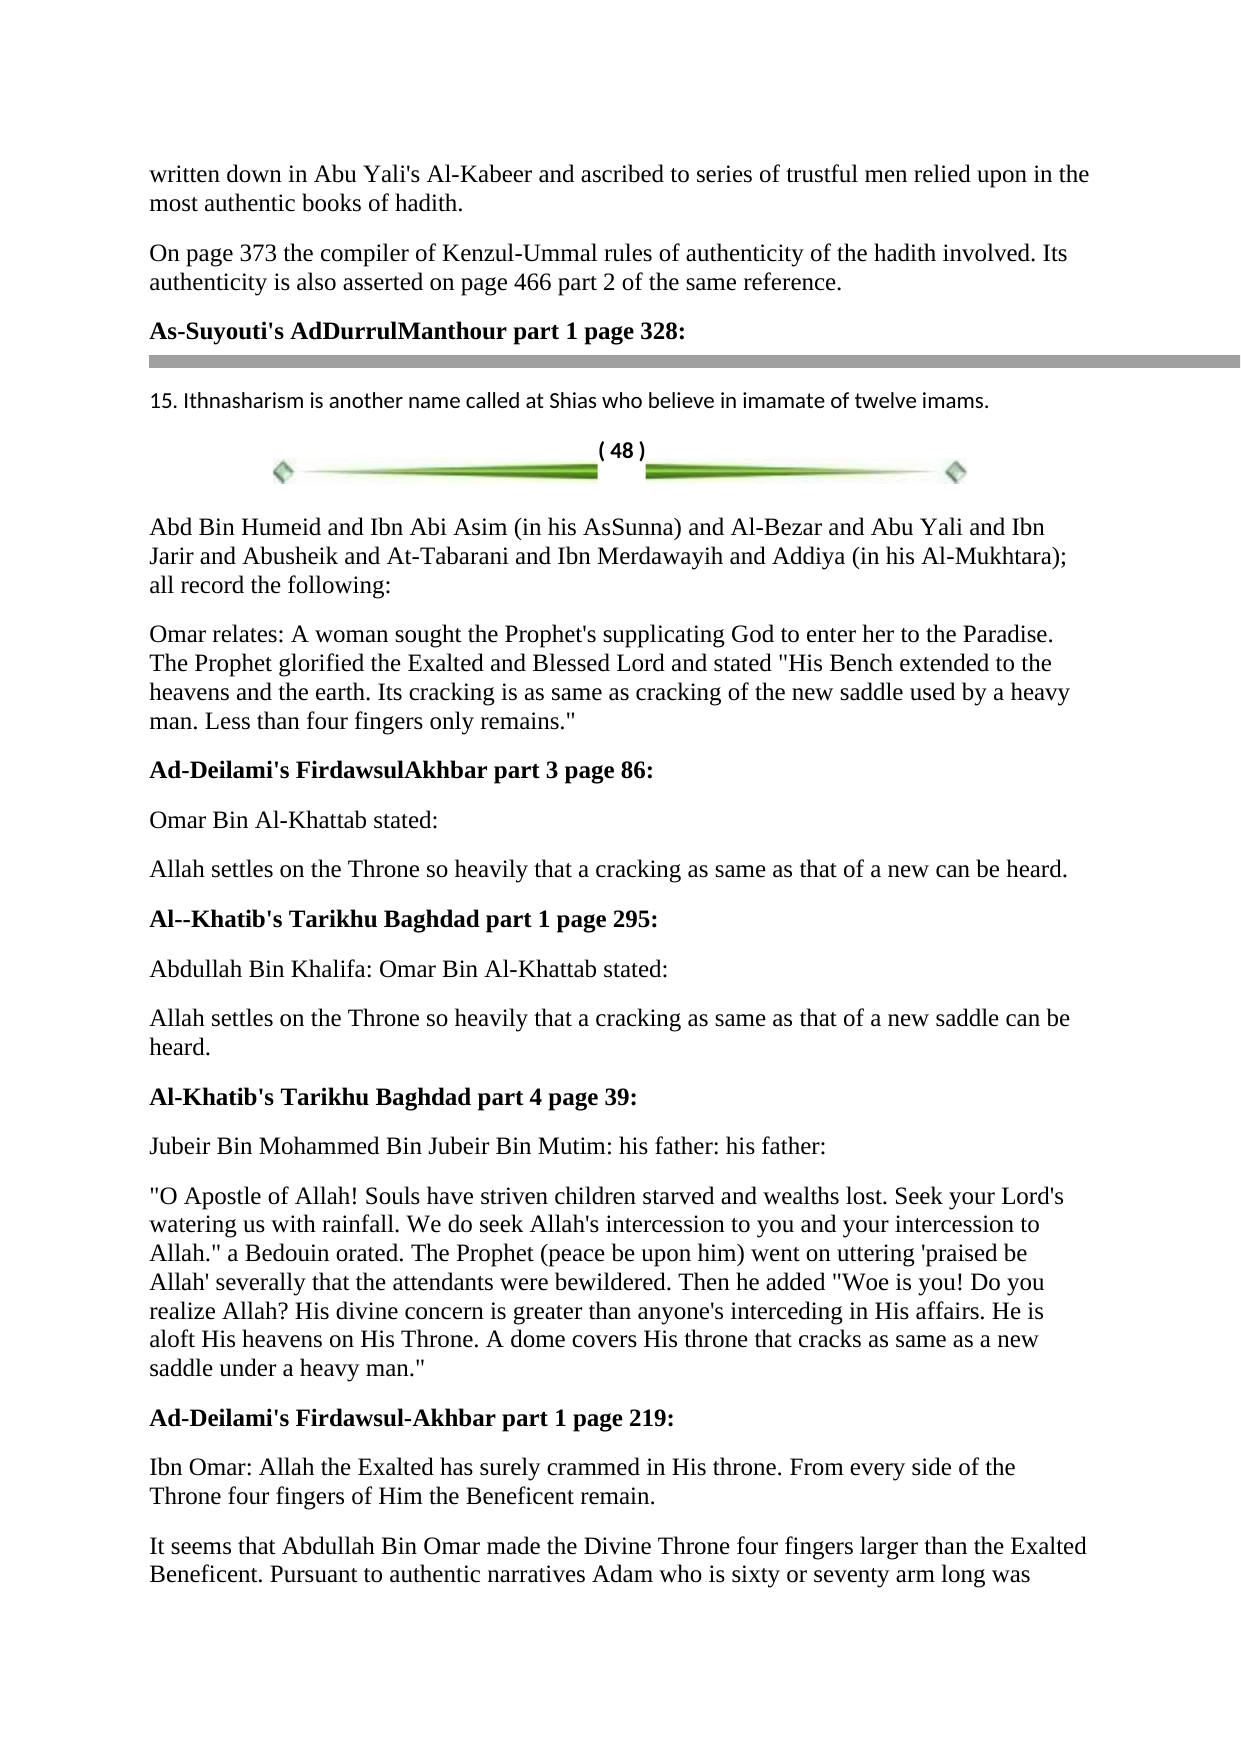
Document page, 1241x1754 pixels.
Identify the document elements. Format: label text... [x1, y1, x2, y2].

table_header written down in Abu Yali's Al-­Kabeer and ascribed to series of trustful men relied upon in the most authentic books of hadith. On page 373 the compiler of Kenzul­-Ummal rules of authenticity of the hadith involved. Its authenticity is also asserted on page 466 part 2 of the same reference. As­-Suyouti's Ad­Durrul­Manthour part 1 page 328: 15. Ithnasharism is another name called at Shias who believe in imamate of twelve imams. [148, 148, 1093, 434]
table_header ( 48 ) Abd Bin Humeid and Ibn Abi Asim (in his As­Sunna) and Al­-Bezar and Abu Yali and Ibn Jarir and Abusheik and At-­Tabarani and Ibn Merdawayih and Addiya (in his Al-­Mukhtara); all record the following: Omar relates: A woman sought the Prophet's supplicating God to enter her to the Paradise. The Prophet glorified the Exalted and Blessed Lord and stated "His Bench extended to the heavens and the earth. Its cracking is as same as cracking of the new saddle used by a heavy man. Less than four fingers only remains." Ad­-Deilami's Firdawsul­Akhbar part 3 page 86: Omar Bin Al-Khattab stated: Allah settles on the Throne so heavily that a cracking as same as that of a new can be heard. Al--Khatib's Tarikhu Baghdad part 1 page 295: Abdullah Bin Khalifa: Omar Bin Al-­Khattab stated: Allah settles on the Throne so heavily that a cracking as same as that of a new saddle can be heard. Al-Khatib's Tarikhu Baghdad part 4 page 39: Jubeir Bin Mohammed Bin Jubeir Bin Mutim: his father: his father: "O Apostle of Allah! Souls have striven children starved and wealths lost. Seek your Lord's watering us with rainfall. We do seek Allah's intercession to you and your intercession to Allah." a Bedouin orated. The Prophet (peace be upon him) went on uttering 'praised be Allah' severally that the attendants were bewildered. Then he added "Woe is you! Do you realize Allah? His divine concern is greater than anyone's interceding in His affairs. He is aloft His heavens on His Throne. A dome covers His throne that cracks as same as a new saddle under a heavy man." Ad-Deilami's Firdawsul-­Akhbar part 1 page 219: Ibn Omar: Allah the Exalted has surely crammed in His throne. From every side of the Throne four fingers of Him the Beneficent remain. It seems that Abdullah Bin Omar made the Divine Throne four fingers larger than the Exalted Beneficent. Pursuant to authentic narratives Adam who is sixty or seventy arm long was [148, 435, 1093, 1590]
